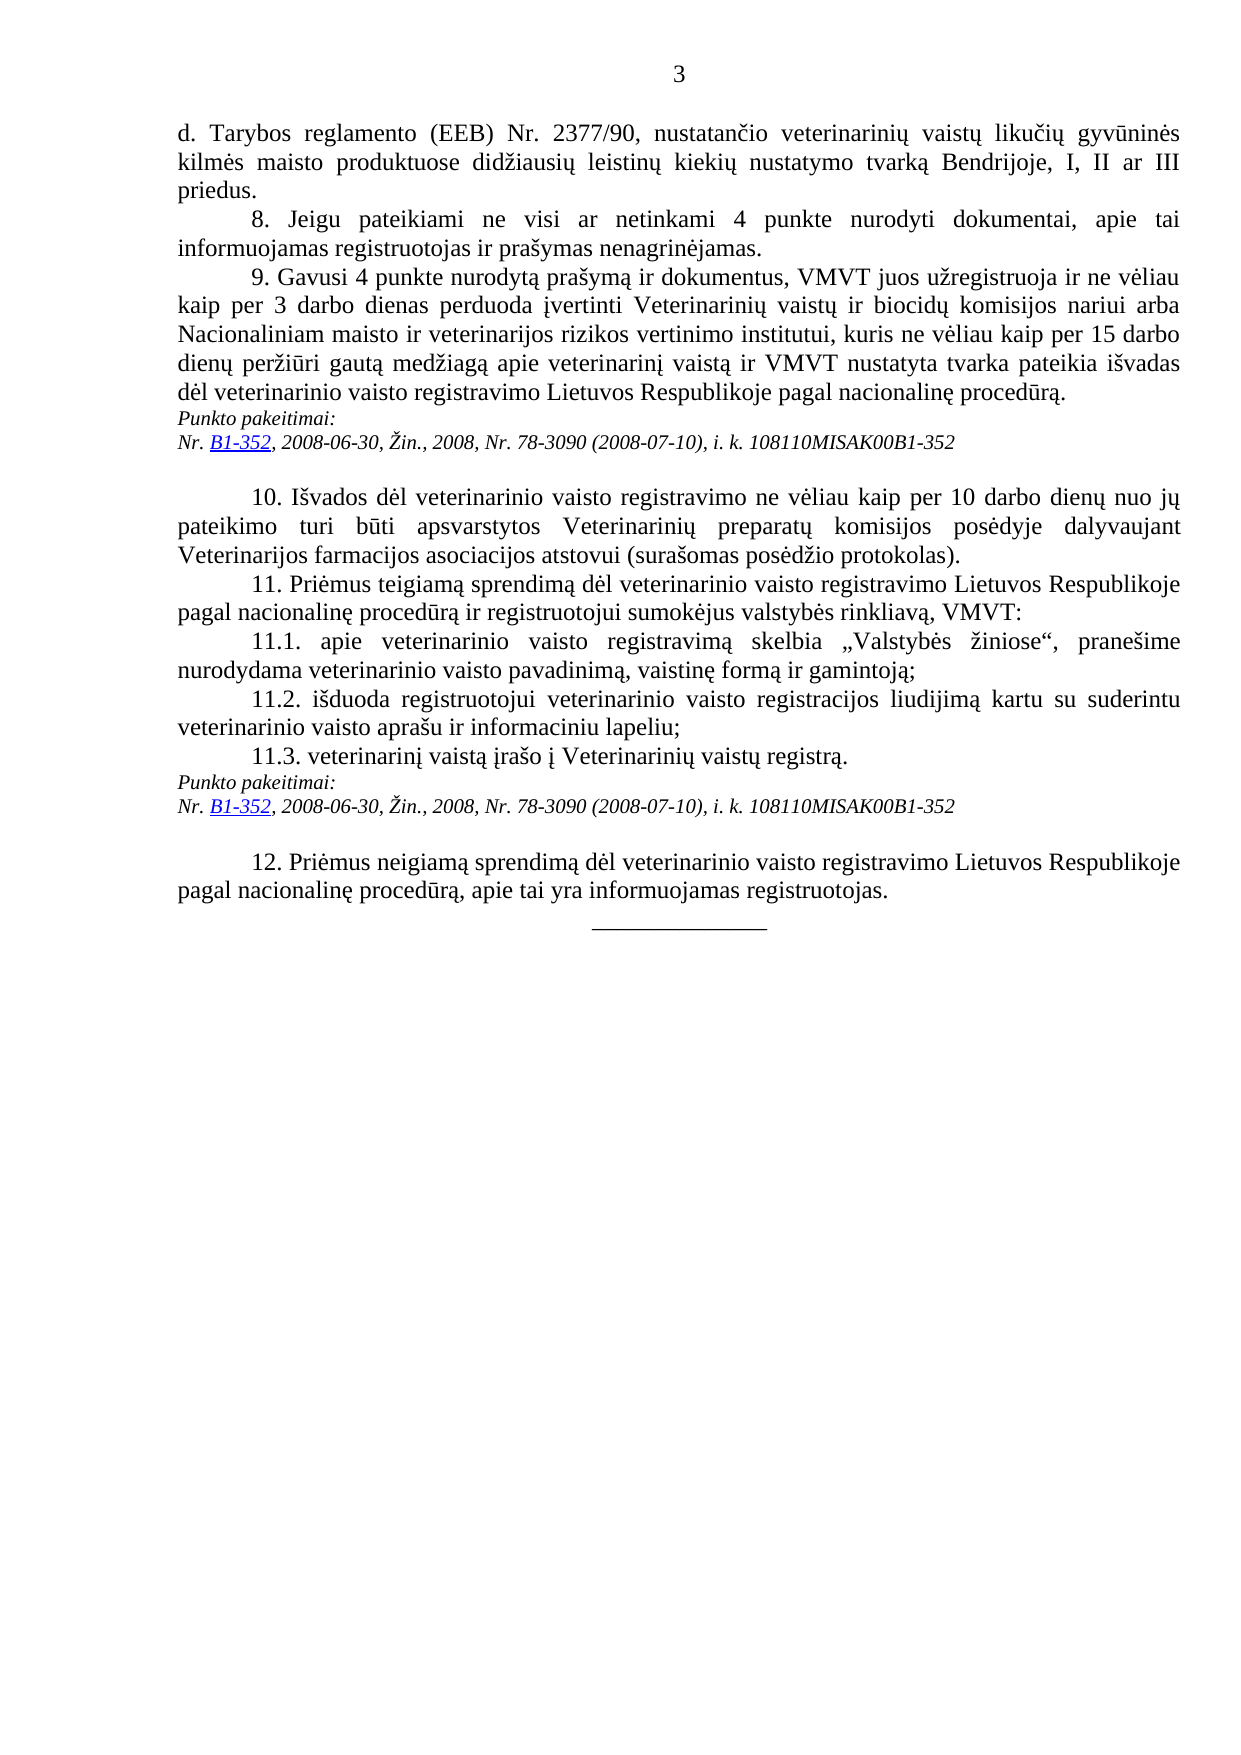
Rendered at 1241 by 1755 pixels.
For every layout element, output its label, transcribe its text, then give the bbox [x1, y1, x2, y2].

text 9. Gavusi 4 punkte nurodytą prašymą ir dokumentus, VMVT juos užregistruoja ir ne vėliau kaip per 3 darbo dienas perduoda įvertinti Veterinarinių vaistų ir biocidų komisijos nariui arba Nacionaliniam maisto ir veterinarijos rizikos vertinimo institutui, kuris ne vėliau kaip per 15 darbo dienų peržiūri gautą medžiagą apie veterinarinį vaistą ir VMVT nustatyta tvarka pateikia išvadas dėl veterinarinio vaisto registravimo Lietuvos Respublikoje pagal nacionalinę procedūrą. [177, 262, 1181, 406]
text ______________ [177, 904, 1181, 933]
text d. Tarybos reglamento (EEB) Nr. 2377/90, nustatančio veterinarinių vaistų likučių gyvūninės kilmės maisto produktuose didžiausių leistinų kiekių nustatymo tvarką Bendrijoje, I, II ar III priedus. [177, 118, 1181, 204]
text 11.3. veterinarinį vaistą įrašo į Veterinarinių vaistų registrą. [177, 741, 1181, 770]
text Nr. B1-352, 2008-06-30, Žin., 2008, Nr. 78-3090 (2008-07-10), i. k. 108110MISAK00B1-352 [177, 794, 1181, 818]
text 11. Priėmus teigiamą sprendimą dėl veterinarinio vaisto registravimo Lietuvos Respublikoje pagal nacionalinę procedūrą ir registruotojui sumokėjus valstybės rinkliavą, VMVT: [177, 569, 1181, 626]
text Nr. B1-352, 2008-06-30, Žin., 2008, Nr. 78-3090 (2008-07-10), i. k. 108110MISAK00B1-352 [177, 430, 1181, 454]
text 11.1. apie veterinarinio vaisto registravimą skelbia „Valstybės žiniose“, pranešime nurodydama veterinarinio vaisto pavadinimą, vaistinę formą ir gamintoją; [177, 626, 1181, 684]
text 11.2. išduoda registruotojui veterinarinio vaisto registracijos liudijimą kartu su suderintu veterinarinio vaisto aprašu ir informaciniu lapeliu; [177, 684, 1181, 741]
text Punkto pakeitimai: [177, 770, 1181, 794]
text 10. Išvados dėl veterinarinio vaisto registravimo ne vėliau kaip per 10 darbo dienų nuo jų pateikimo turi būti apsvarstytos Veterinarinių preparatų komisijos posėdyje dalyvaujant Veterinarijos farmacijos asociacijos atstovui (surašomas posėdžio protokolas). [177, 482, 1181, 569]
text 8. Jeigu pateikiami ne visi ar netinkami 4 punkte nurodyti dokumentai, apie tai informuojamas registruotojas ir prašymas nenagrinėjamas. [177, 204, 1181, 262]
text 12. Priėmus neigiamą sprendimą dėl veterinarinio vaisto registravimo Lietuvos Respublikoje pagal nacionalinę procedūrą, apie tai yra informuojamas registruotojas. [177, 847, 1181, 904]
text Punkto pakeitimai: [177, 406, 1181, 430]
